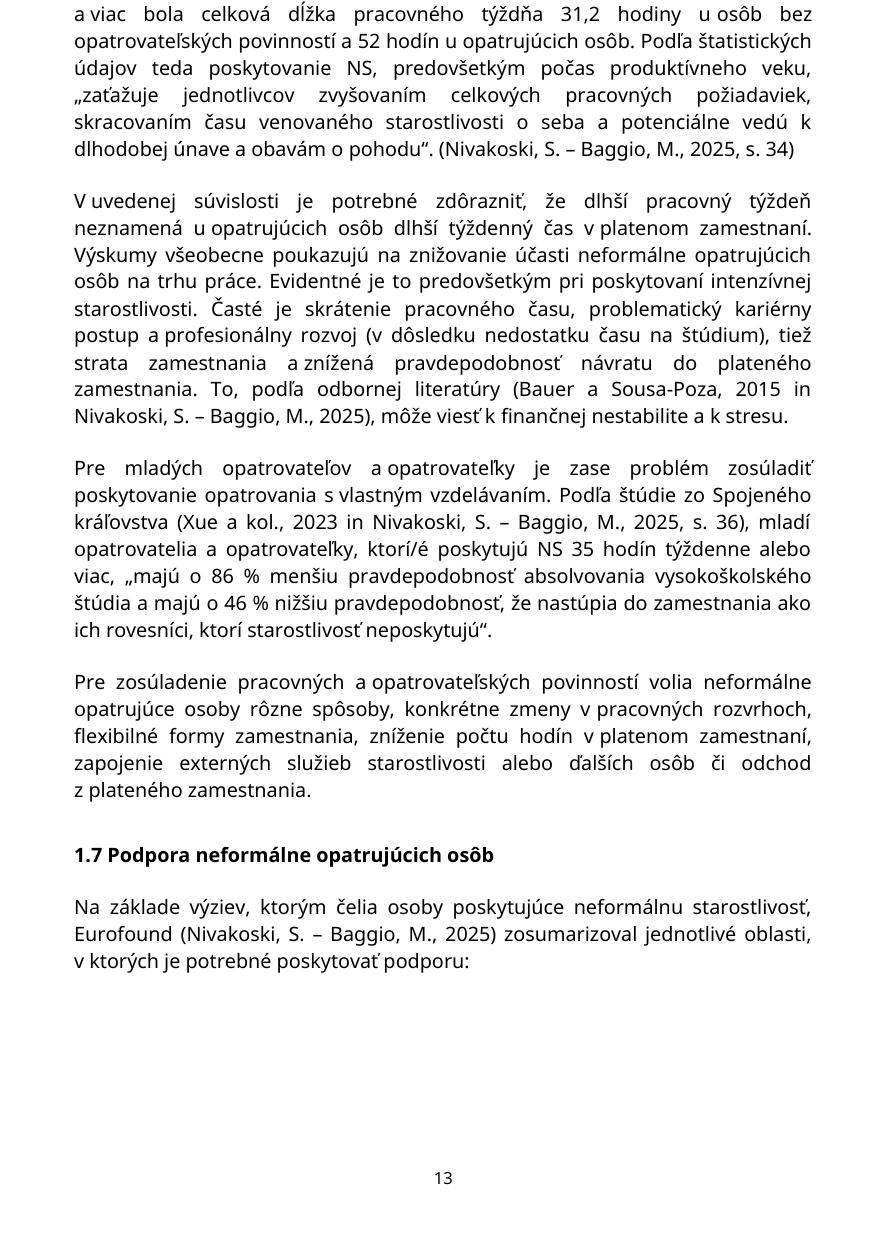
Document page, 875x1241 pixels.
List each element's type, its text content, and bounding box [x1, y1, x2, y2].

subtitle 1.7 Podpora neformálne opatrujúcich osôb [74, 841, 812, 868]
text Pre mladých opatrovateľov a opatrovateľky je zase problém zosúladiť poskytovanie opatrovania s vlastným vzdelávaním. Podľa štúdie zo Spojeného kráľovstva (Xue a kol., 2023 in Nivakoski, S. – Baggio, M., 2025, s. 36), mladí opatrovatelia a opatrovateľky, ktorí/é poskytujú NS 35 hodín týždenne alebo viac, „majú o 86 % menšiu pravdepodobnosť absolvovania vysokoškolského štúdia a majú o 46 % nižšiu pravdepodobnosť, že nastúpia do zamestnania ako ich rovesníci, ktorí starostlivosť neposkytujú“. [74, 455, 812, 643]
text Pre zosúladenie pracovných a opatrovateľských povinností volia neformálne opatrujúce osoby rôzne spôsoby, konkrétne zmeny v pracovných rozvrhoch, flexibilné formy zamestnania, zníženie počtu hodín v platenom zamestnaní, zapojenie externých služieb starostlivosti alebo ďalších osôb či odchod z plateného zamestnania. [74, 668, 812, 803]
text Na základe výziev, ktorým čelia osoby poskytujúce neformálnu starostlivosť, Eurofound (Nivakoski, S. – Baggio, M., 2025) zosumarizoval jednotlivé oblasti, v ktorých je potrebné poskytovať podporu: [74, 893, 812, 974]
text a viac bola celková dĺžka pracovného týždňa 31,2 hodiny u osôb bez opatrovateľských povinností a 52 hodín u opatrujúcich osôb. Podľa štatistických údajov teda poskytovanie NS, predovšetkým počas produktívneho veku, „zaťažuje jednotlivcov zvyšovaním celkových pracovných požiadaviek, skracovaním času venovaného starostlivosti o seba a potenciálne vedú k dlhodobej únave a obavám o pohodu“. (Nivakoski, S. – Baggio, M., 2025, s. 34) [74, 0, 812, 162]
text V uvedenej súvislosti je potrebné zdôrazniť, že dlhší pracovný týždeň neznamená u opatrujúcich osôb dlhší týždenný čas v platenom zamestnaní. Výskumy všeobecne poukazujú na znižovanie účasti neformálne opatrujúcich osôb na trhu práce. Evidentné je to predovšetkým pri poskytovaní intenzívnej starostlivosti. Časté je skrátenie pracovného času, problematický kariérny postup a profesionálny rozvoj (v dôsledku nedostatku času na štúdium), tiež strata zamestnania a znížená pravdepodobnosť návratu do plateného zamestnania. To, podľa odbornej literatúry (Bauer a Sousa-Poza, 2015 in Nivakoski, S. – Baggio, M., 2025), môže viesť k finančnej nestabilite a k stresu. [74, 187, 812, 430]
